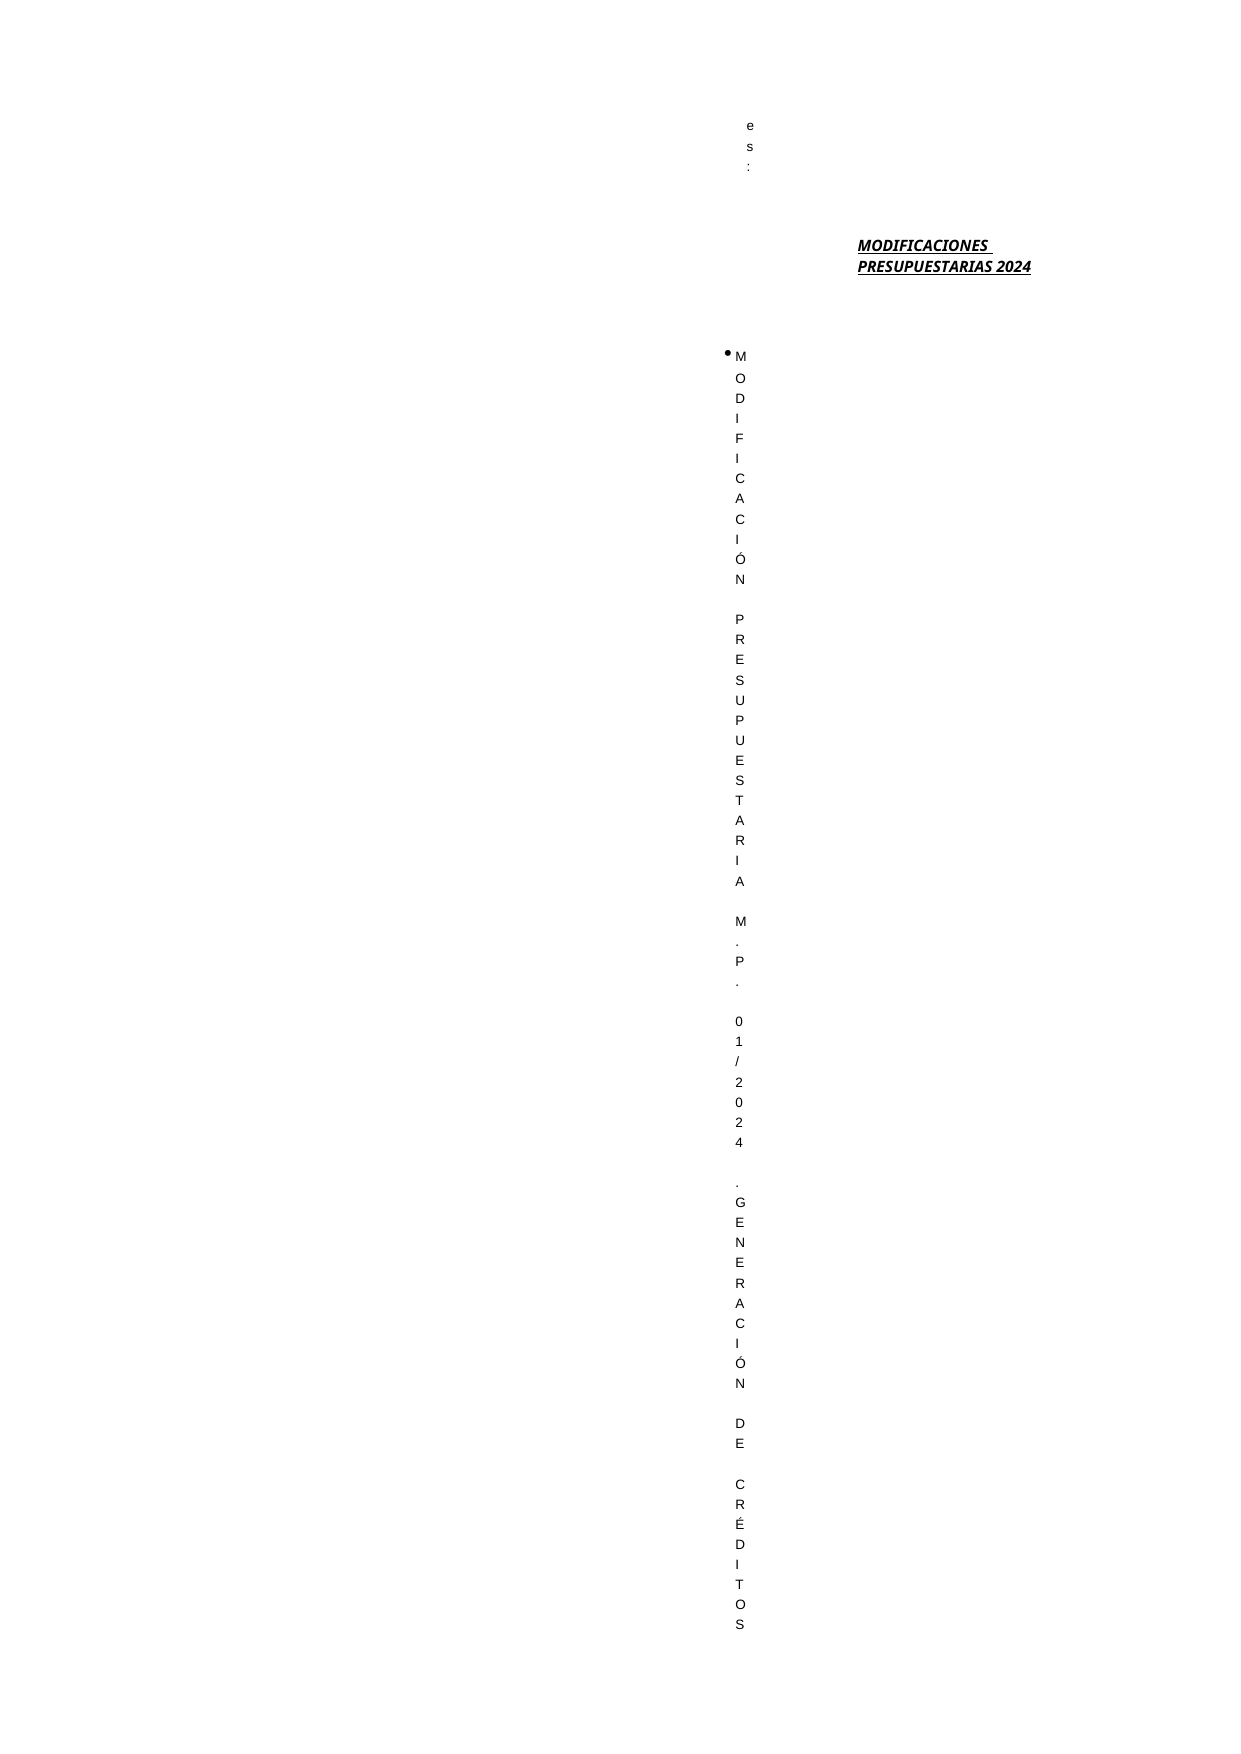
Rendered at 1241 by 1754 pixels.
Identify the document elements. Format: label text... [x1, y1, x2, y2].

text MODIFICACIONES PRESUPUESTARIAS 2024 [857, 235, 1122, 277]
